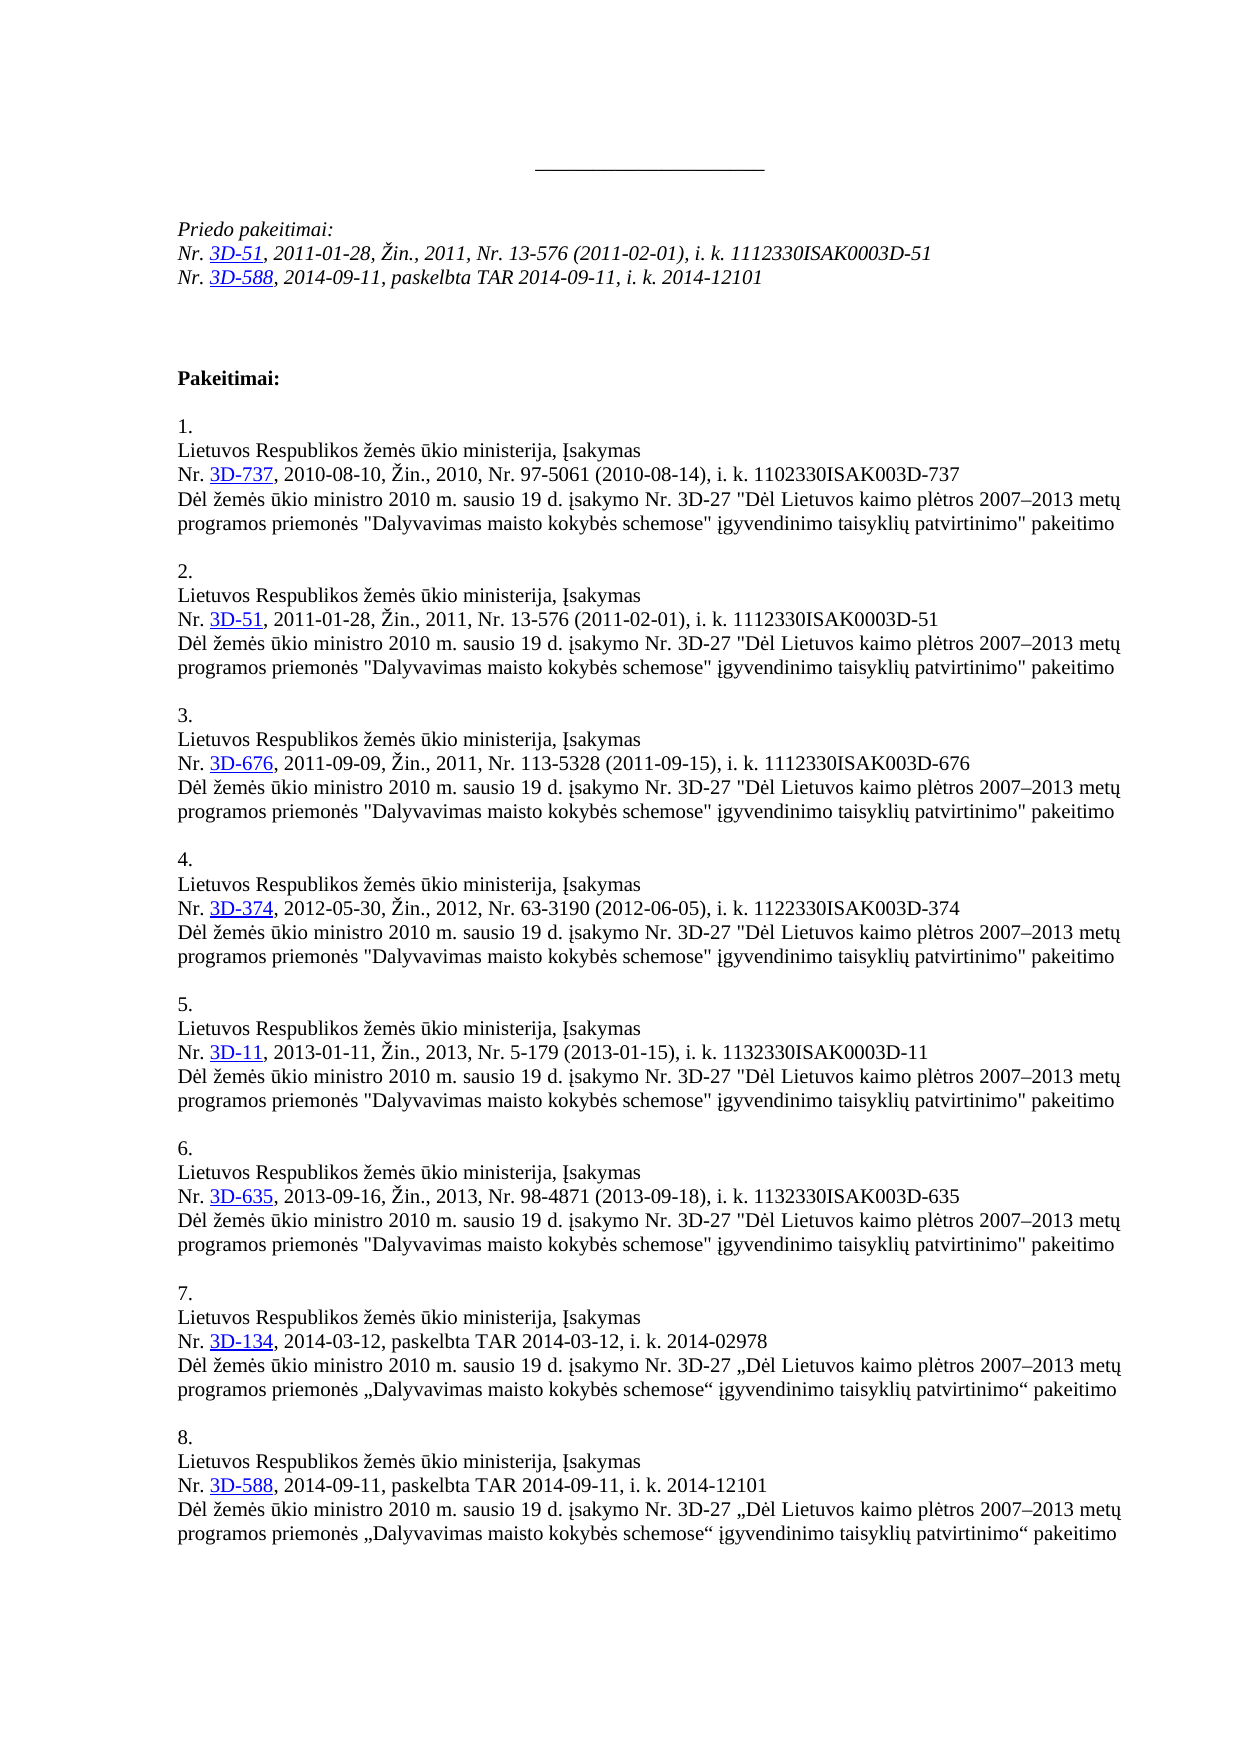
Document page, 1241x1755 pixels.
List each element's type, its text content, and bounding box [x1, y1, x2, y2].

text Dėl žemės ūkio ministro 2010 m. sausio 19 d. įsakymo Nr. 3D-27 „Dėl Lietuvos kaimo plėtros 2007–2013 metų programos priemonės „Dalyvavimas maisto kokybės schemose“ įgyvendinimo taisyklių patvirtinimo“ pakeitimo [177, 1497, 1122, 1545]
text 8. [177, 1425, 1122, 1449]
text Dėl žemės ūkio ministro 2010 m. sausio 19 d. įsakymo Nr. 3D-27 „Dėl Lietuvos kaimo plėtros 2007–2013 metų programos priemonės „Dalyvavimas maisto kokybės schemose“ įgyvendinimo taisyklių patvirtinimo“ pakeitimo [177, 1353, 1122, 1401]
text 5. [177, 992, 1122, 1016]
text Dėl žemės ūkio ministro 2010 m. sausio 19 d. įsakymo Nr. 3D-27 "Dėl Lietuvos kaimo plėtros 2007–2013 metų programos priemonės "Dalyvavimas maisto kokybės schemose" įgyvendinimo taisyklių patvirtinimo" pakeitimo [177, 1208, 1122, 1256]
text Lietuvos Respublikos žemės ūkio ministerija, Įsakymas [177, 1304, 1122, 1329]
text 4. [177, 847, 1122, 871]
text Nr. 3D-588, 2014-09-11, paskelbta TAR 2014-09-11, i. k. 2014-12101 [177, 265, 1122, 289]
text Dėl žemės ūkio ministro 2010 m. sausio 19 d. įsakymo Nr. 3D-27 "Dėl Lietuvos kaimo plėtros 2007–2013 metų programos priemonės "Dalyvavimas maisto kokybės schemose" įgyvendinimo taisyklių patvirtinimo" pakeitimo [177, 631, 1122, 679]
text 6. [177, 1136, 1122, 1160]
text 3. [177, 703, 1122, 727]
text Dėl žemės ūkio ministro 2010 m. sausio 19 d. įsakymo Nr. 3D-27 "Dėl Lietuvos kaimo plėtros 2007–2013 metų programos priemonės "Dalyvavimas maisto kokybės schemose" įgyvendinimo taisyklių patvirtinimo" pakeitimo [177, 486, 1122, 534]
text Dėl žemės ūkio ministro 2010 m. sausio 19 d. įsakymo Nr. 3D-27 "Dėl Lietuvos kaimo plėtros 2007–2013 metų programos priemonės "Dalyvavimas maisto kokybės schemose" įgyvendinimo taisyklių patvirtinimo" pakeitimo [177, 1064, 1122, 1112]
text ____________________ [177, 148, 1122, 174]
text Lietuvos Respublikos žemės ūkio ministerija, Įsakymas [177, 583, 1122, 607]
text Dėl žemės ūkio ministro 2010 m. sausio 19 d. įsakymo Nr. 3D-27 "Dėl Lietuvos kaimo plėtros 2007–2013 metų programos priemonės "Dalyvavimas maisto kokybės schemose" įgyvendinimo taisyklių patvirtinimo" pakeitimo [177, 775, 1122, 823]
text Pakeitimai: [177, 366, 1122, 390]
text Nr. 3D-134, 2014-03-12, paskelbta TAR 2014-03-12, i. k. 2014-02978 [177, 1329, 1122, 1353]
text Lietuvos Respublikos žemės ūkio ministerija, Įsakymas [177, 871, 1122, 896]
text Dėl žemės ūkio ministro 2010 m. sausio 19 d. įsakymo Nr. 3D-27 "Dėl Lietuvos kaimo plėtros 2007–2013 metų programos priemonės "Dalyvavimas maisto kokybės schemose" įgyvendinimo taisyklių patvirtinimo" pakeitimo [177, 919, 1122, 968]
text Nr. 3D-635, 2013-09-16, Žin., 2013, Nr. 98-4871 (2013-09-18), i. k. 1132330ISAK003D-635 [177, 1184, 1122, 1208]
text Nr. 3D-737, 2010-08-10, Žin., 2010, Nr. 97-5061 (2010-08-14), i. k. 1102330ISAK003D-737 [177, 462, 1122, 486]
text Nr. 3D-51, 2011-01-28, Žin., 2011, Nr. 13-576 (2011-02-01), i. k. 1112330ISAK0003D-51 [177, 607, 1122, 631]
text Lietuvos Respublikos žemės ūkio ministerija, Įsakymas [177, 1449, 1122, 1473]
text Lietuvos Respublikos žemės ūkio ministerija, Įsakymas [177, 1016, 1122, 1040]
text Lietuvos Respublikos žemės ūkio ministerija, Įsakymas [177, 438, 1122, 462]
text Nr. 3D-588, 2014-09-11, paskelbta TAR 2014-09-11, i. k. 2014-12101 [177, 1473, 1122, 1497]
text Lietuvos Respublikos žemės ūkio ministerija, Įsakymas [177, 1160, 1122, 1184]
text Nr. 3D-51, 2011-01-28, Žin., 2011, Nr. 13-576 (2011-02-01), i. k. 1112330ISAK0003D-51 [177, 241, 1122, 265]
text 7. [177, 1281, 1122, 1304]
text 2. [177, 559, 1122, 583]
text Lietuvos Respublikos žemės ūkio ministerija, Įsakymas [177, 727, 1122, 751]
text 1. [177, 414, 1122, 438]
text Nr. 3D-676, 2011-09-09, Žin., 2011, Nr. 113-5328 (2011-09-15), i. k. 1112330ISAK003D-676 [177, 751, 1122, 775]
text Nr. 3D-374, 2012-05-30, Žin., 2012, Nr. 63-3190 (2012-06-05), i. k. 1122330ISAK003D-374 [177, 896, 1122, 919]
text Nr. 3D-11, 2013-01-11, Žin., 2013, Nr. 5-179 (2013-01-15), i. k. 1132330ISAK0003D-11 [177, 1040, 1122, 1064]
text Priedo pakeitimai: [177, 217, 1122, 241]
